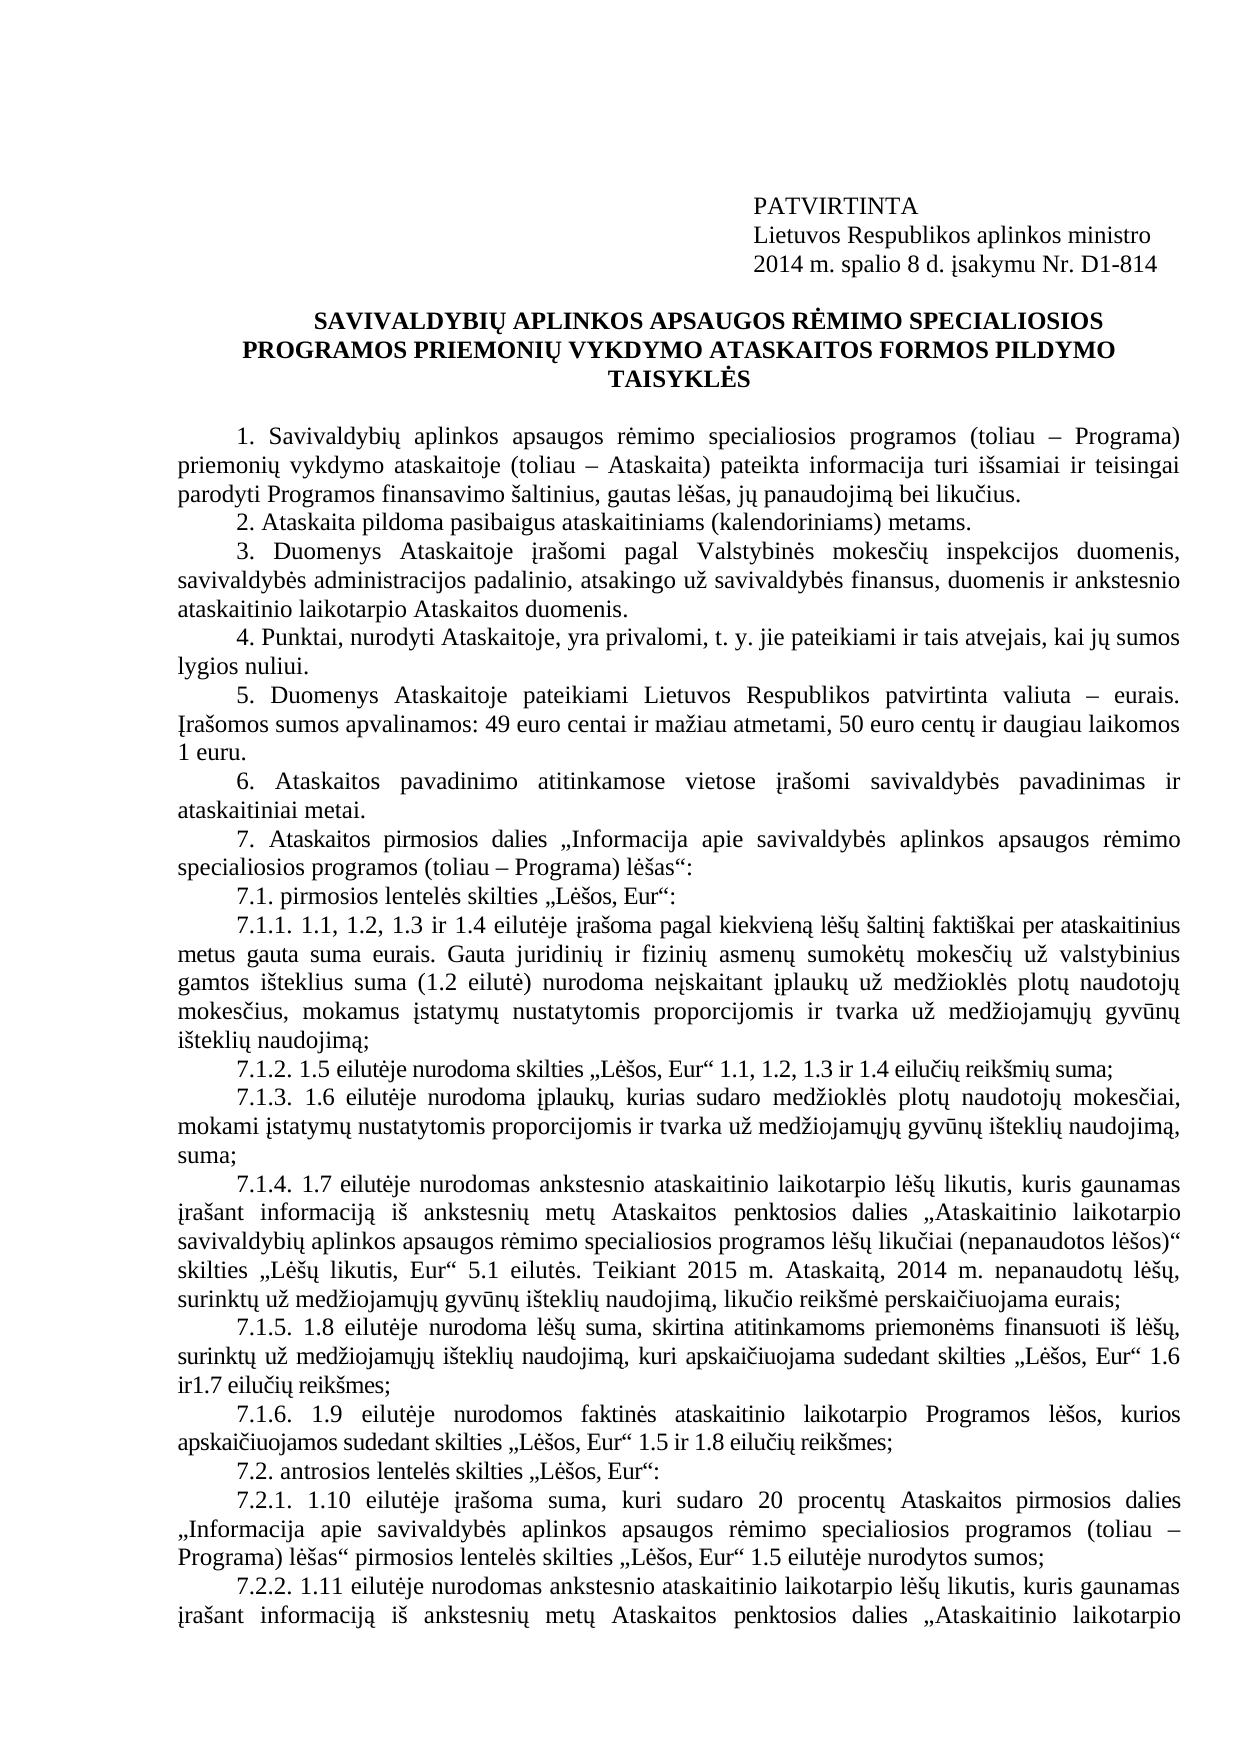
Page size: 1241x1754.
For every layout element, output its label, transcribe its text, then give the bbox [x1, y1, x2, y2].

text 2014 m. spalio 8 d. įsakymu Nr. D1-814 [753, 249, 1181, 277]
text 7.1.5. 1.8 eilutėje nurodoma lėšų suma, skirtina atitinkamoms priemonėms finansuoti iš lėšų, surinktų už medžiojamųjų išteklių naudojimą, kuri apskaičiuojama sudedant skilties „Lėšos, Eur“ 1.6 ir1.7 eilučių reikšmes; [177, 1312, 1181, 1399]
text 6. Ataskaitos pavadinimo atitinkamose vietose įrašomi savivaldybės pavadinimas ir ataskaitiniai metai. [177, 766, 1181, 824]
text 1. Savivaldybių aplinkos apsaugos rėmimo specialiosios programos (toliau – Programa) priemonių vykdymo ataskaitoje (toliau – Ataskaita) pateikta informacija turi išsamiai ir teisingai parodyti Programos finansavimo šaltinius, gautas lėšas, jų panaudojimą bei likučius. [177, 421, 1181, 507]
text 5. Duomenys Ataskaitoje pateikiami Lietuvos Respublikos patvirtinta valiuta – eurais. Įrašomos sumos apvalinamos: 49 euro centai ir mažiau atmetami, 50 euro centų ir daugiau laikomos 1 euru. [177, 680, 1181, 766]
text 7.1.1. 1.1, 1.2, 1.3 ir 1.4 eilutėje įrašoma pagal kiekvieną lėšų šaltinį faktiškai per ataskaitinius metus gauta suma eurais. Gauta juridinių ir fizinių asmenų sumokėtų mokesčių už valstybinius gamtos išteklius suma (1.2 eilutė) nurodoma neįskaitant įplaukų už medžioklės plotų naudotojų mokesčius, mokamus įstatymų nustatytomis proporcijomis ir tvarka už medžiojamųjų gyvūnų išteklių naudojimą; [177, 910, 1181, 1054]
text 3. Duomenys Ataskaitoje įrašomi pagal Valstybinės mokesčių inspekcijos duomenis, savivaldybės administracijos padalinio, atsakingo už savivaldybės finansus, duomenis ir ankstesnio ataskaitinio laikotarpio Ataskaitos duomenis. [177, 536, 1181, 622]
text 7.2. antrosios lentelės skilties „Lėšos, Eur“: [177, 1456, 1181, 1485]
text 4. Punktai, nurodyti Ataskaitoje, yra privalomi, t. y. jie pateikiami ir tais atvejais, kai jų sumos lygios nuliui. [177, 622, 1181, 680]
text 7.1.3. 1.6 eilutėje nurodoma įplaukų, kurias sudaro medžioklės plotų naudotojų mokesčiai, mokami įstatymų nustatytomis proporcijomis ir tvarka už medžiojamųjų gyvūnų išteklių naudojimą, suma; [177, 1082, 1181, 1169]
text PATVIRTINTA [753, 191, 1181, 220]
text 7.1.4. 1.7 eilutėje nurodomas ankstesnio ataskaitinio laikotarpio lėšų likutis, kuris gaunamas įrašant informaciją iš ankstesnių metų Ataskaitos penktosios dalies „Ataskaitinio laikotarpio savivaldybių aplinkos apsaugos rėmimo specialiosios programos lėšų likučiai (nepanaudotos lėšos)“ skilties „Lėšų likutis, Eur“ 5.1 eilutės. Teikiant 2015 m. Ataskaitą, 2014 m. nepanaudotų lėšų, surinktų už medžiojamųjų gyvūnų išteklių naudojimą, likučio reikšmė perskaičiuojama eurais; [177, 1169, 1181, 1312]
text 7.1.6. 1.9 eilutėje nurodomos faktinės ataskaitinio laikotarpio Programos lėšos, kurios apskaičiuojamos sudedant skilties „Lėšos, Eur“ 1.5 ir 1.8 eilučių reikšmes; [177, 1399, 1181, 1456]
text 7.2.1. 1.10 eilutėje įrašoma suma, kuri sudaro 20 procentų Ataskaitos pirmosios dalies „Informacija apie savivaldybės aplinkos apsaugos rėmimo specialiosios programos (toliau – Programa) lėšas“ pirmosios lentelės skilties „Lėšos, Eur“ 1.5 eilutėje nurodytos sumos; [177, 1485, 1181, 1571]
text 7.1. pirmosios lentelės skilties „Lėšos, Eur“: [177, 881, 1181, 910]
text 7. Ataskaitos pirmosios dalies „Informacija apie savivaldybės aplinkos apsaugos rėmimo specialiosios programos (toliau – Programa) lėšas“: [177, 824, 1181, 881]
text Lietuvos Respublikos aplinkos ministro [753, 220, 1181, 249]
text 7.2.2. 1.11 eilutėje nurodomas ankstesnio ataskaitinio laikotarpio lėšų likutis, kuris gaunamas įrašant informaciją iš ankstesnių metų Ataskaitos penktosios dalies „Ataskaitinio laikotarpio [177, 1571, 1181, 1629]
text 7.1.2. 1.5 eilutėje nurodoma skilties „Lėšos, Eur“ 1.1, 1.2, 1.3 ir 1.4 eilučių reikšmių suma; [177, 1054, 1181, 1082]
text 2. Ataskaita pildoma pasibaigus ataskaitiniams (kalendoriniams) metams. [177, 507, 1181, 536]
text SAVIVALDYBIŲ APLINKOS APSAUGOS RĖMIMO SPECIALIOSIOS PROGRAMOS PRIEMONIŲ VYKDYMO ATASKAITOS FORMOS PILDYMO TAISYKLĖS [177, 306, 1181, 392]
